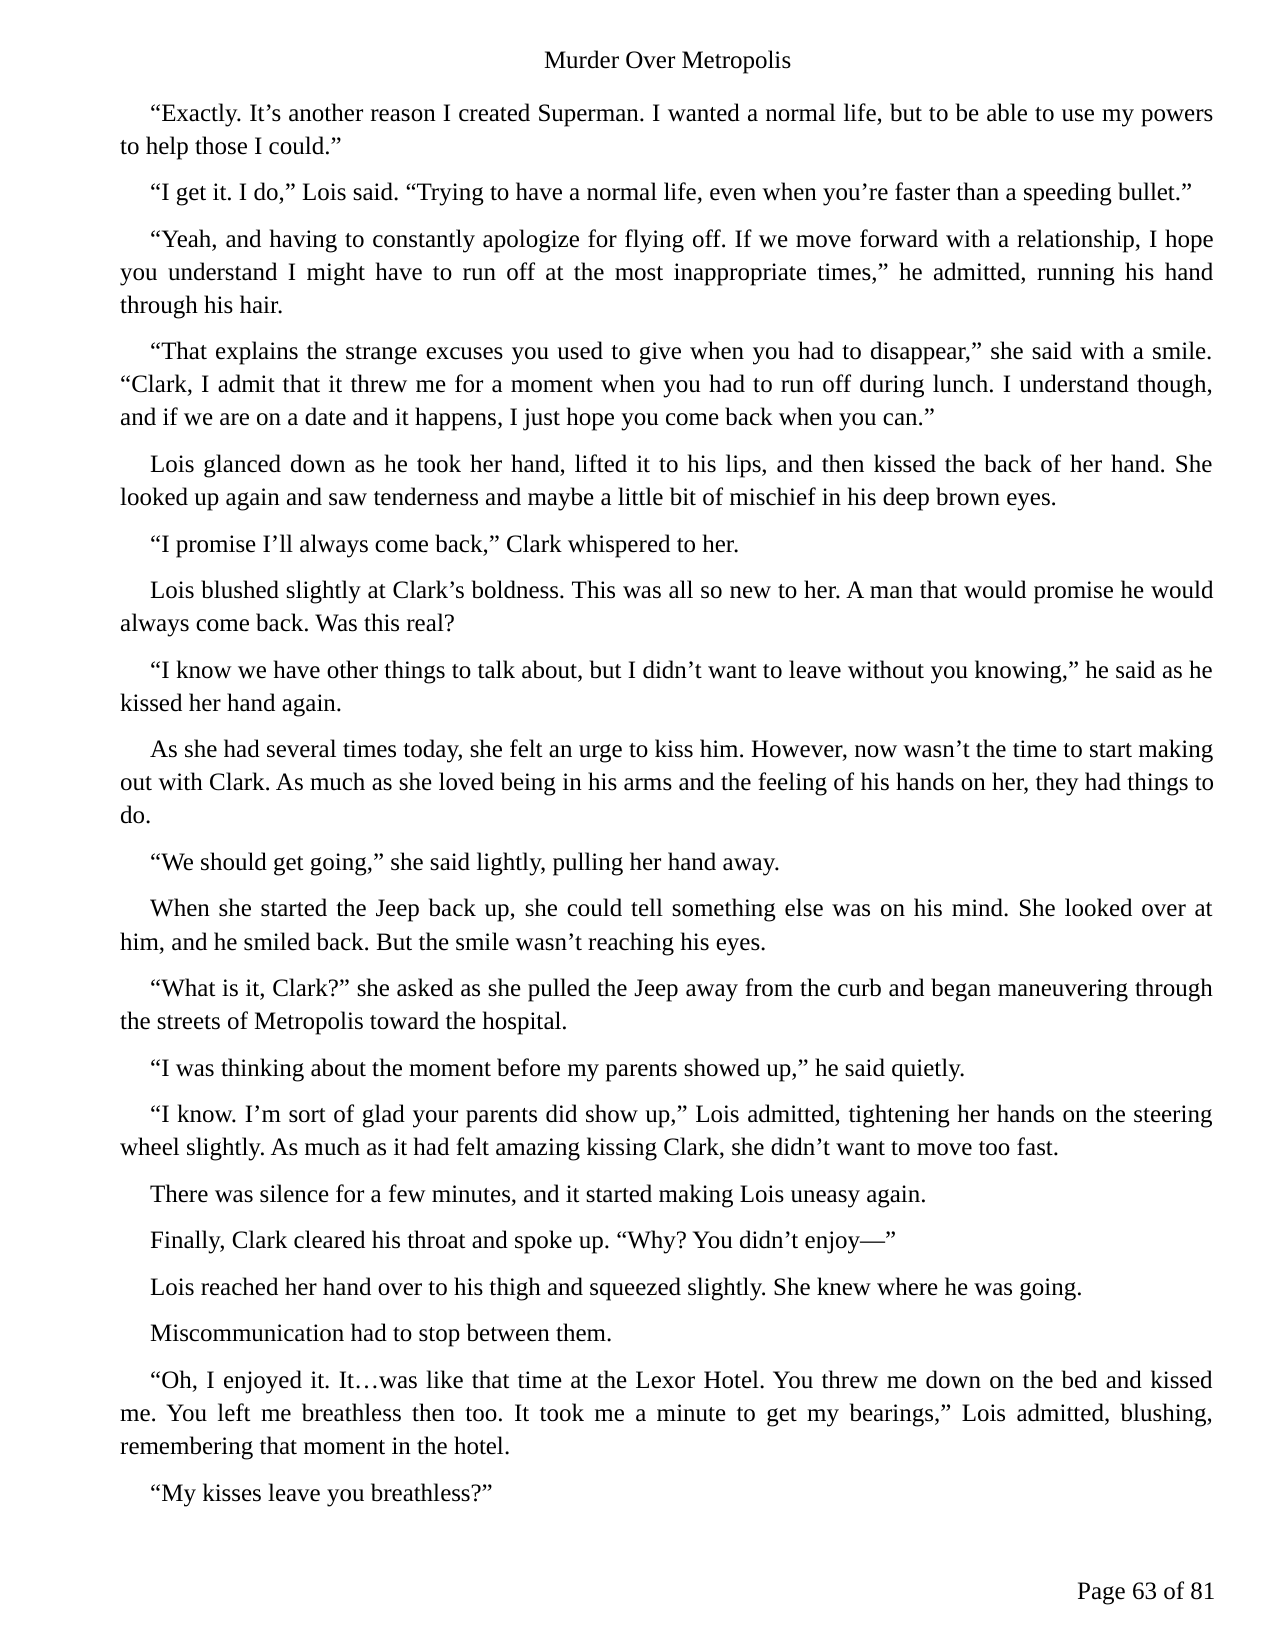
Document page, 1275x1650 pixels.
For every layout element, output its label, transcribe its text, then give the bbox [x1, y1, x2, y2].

text “I was thinking about the moment before my parents showed up,” he said quietly. [120, 1053, 1215, 1081]
text “Oh, I enjoyed it. It…was like that time at the Lexor Hotel. You threw me down on the bed and kissed me. You left me breathless then too. It took me a minute to get my bearings,” Lois admitted, blushing, remembering that moment in the hotel. [120, 1365, 1215, 1460]
text “My kisses leave you breathless?” [120, 1478, 1215, 1506]
text Lois reached her hand over to his thigh and squeezed slightly. She knew where he was going. [120, 1272, 1215, 1301]
text Finally, Clark cleared his throat and spoke up. “Why? You didn’t enjoy—” [120, 1225, 1215, 1254]
text “I get it. I do,” Lois said. “Trying to have a normal life, even when you’re faster than a speeding bullet.” [120, 177, 1215, 206]
text “I know we have other things to talk about, but I didn’t want to leave without you knowing,” he said as he kissed her hand again. [120, 655, 1215, 717]
text Lois glanced down as he took her hand, lifted it to his lips, and then kissed the back of her hand. She looked up again and saw tenderness and maybe a little bit of mischief in his deep brown eyes. [120, 449, 1215, 511]
text “What is it, Clark?” she asked as she pulled the Jeep away from the curb and began maneuvering through the streets of Metropolis toward the hospital. [120, 973, 1215, 1035]
text “Exactly. It’s another reason I created Superman. I wanted a normal life, but to be able to use my powers to help those I could.” [120, 98, 1215, 159]
text “I promise I’ll always come back,” Clark whispered to her. [120, 529, 1215, 557]
text “I know. I’m sort of glad your parents did show up,” Lois admitted, tightening her hands on the steering wheel slightly. As much as it had felt amazing kissing Clark, she didn’t want to move too fast. [120, 1099, 1215, 1161]
text As she had several times today, she felt an urge to kiss him. However, now wasn’t the time to start making out with Clark. As much as she loved being in his arms and the feeling of his hands on her, they had things to do. [120, 734, 1215, 829]
text “We should get going,” she said lightly, pulling her hand away. [120, 847, 1215, 876]
text “Yeah, and having to constantly apologize for flying off. If we move forward with a relationship, I hope you understand I might have to run off at the most inappropriate times,” he admitted, running his hand through his hair. [120, 224, 1215, 319]
text Lois blushed slightly at Clark’s boldness. This was all so new to her. A man that would promise he would always come back. Was this real? [120, 575, 1215, 637]
text When she started the Jeep back up, she could tell something else was on his mind. She looked over at him, and he smiled back. But the smile wasn’t reaching his eyes. [120, 893, 1215, 955]
text There was silence for a few minutes, and it started making Lois uneasy again. [120, 1179, 1215, 1208]
text “That explains the strange excuses you used to give when you had to disappear,” she said with a smile. “Clark, I admit that it threw me for a moment when you had to run off during lunch. I understand though, and if we are on a date and it happens, I just hope you come back when you can.” [120, 336, 1215, 431]
text Miscommunication had to stop between them. [120, 1318, 1215, 1347]
